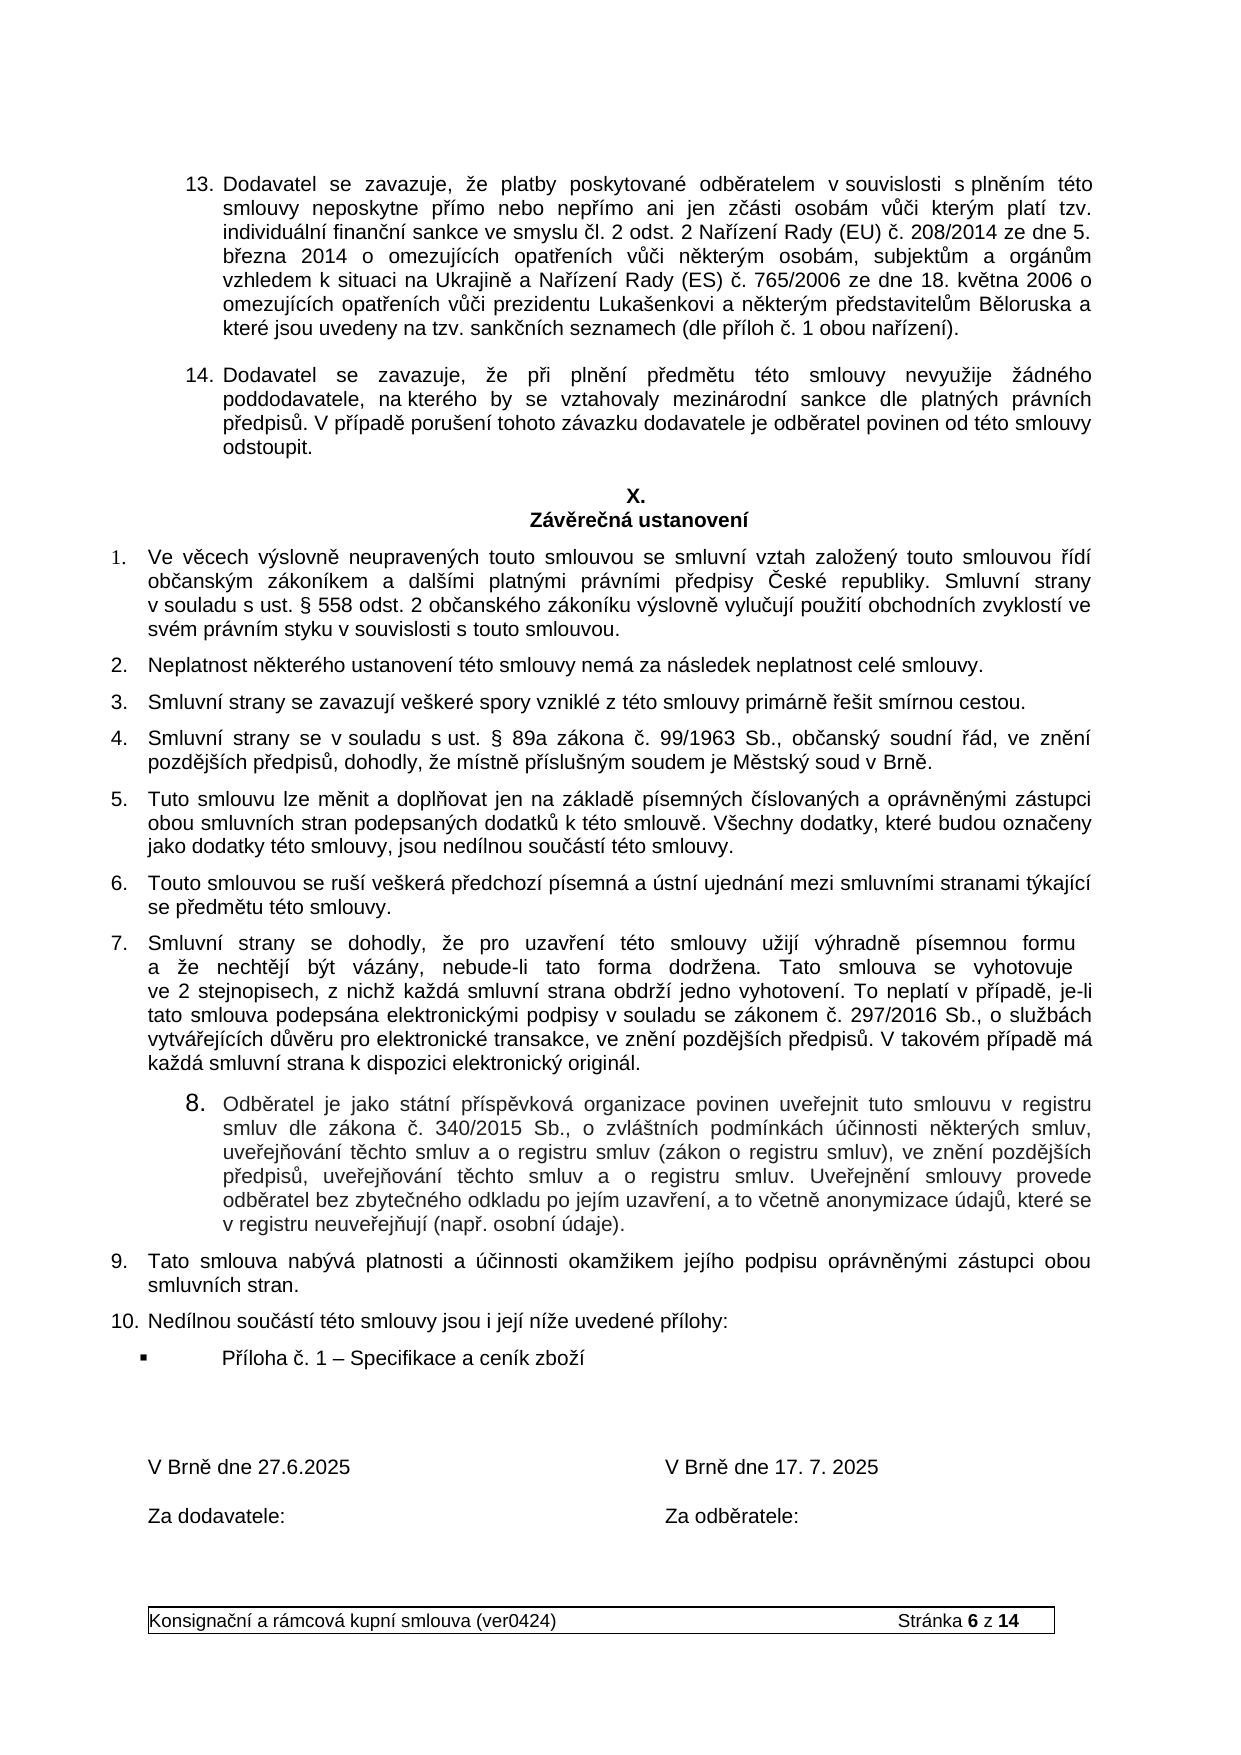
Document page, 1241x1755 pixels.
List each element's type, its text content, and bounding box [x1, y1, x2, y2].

text Závěrečná ustanovení [185, 508, 1093, 532]
list Smluvní strany se v souladu s ust. § 89a zákona č. 99/1963 Sb., občanský soudní řád, ve znění pozdějších předpisů, dohodly, že místně příslušným soudem je Městský soud v Brně. [111, 726, 1093, 774]
list Odběratel je jako státní příspěvková organizace povinen uveřejnit tuto smlouvu v registru smluv dle zákona č. 340/2015 Sb., o zvláštních podmínkách účinnosti některých smluv, uveřejňování těchto smluv a o registru smluv (zákon o registru smluv), ve znění pozdějších předpisů, uveřejňování těchto smluv a o registru smluv. Uveřejnění smlouvy provede odběratel bez zbytečného odkladu po jejím uzavření, a to včetně anonymizace údajů, které se v registru neuveřejňují (např. osobní údaje). [185, 1087, 1093, 1236]
text V Brně dne 27.6.2025 V Brně dne 17. 7. 2025 [148, 1455, 1093, 1479]
list Dodavatel se zavazuje, že při plnění předmětu této smlouvy nevyužije žádného poddodavatele, na kterého by se vztahovaly mezinárodní sankce dle platných právních předpisů. V případě porušení tohoto závazku dodavatele je odběratel povinen od této smlouvy odstoupit. [185, 363, 1093, 459]
list Tato smlouva nabývá platnosti a účinnosti okamžikem jejího podpisu oprávněnými zástupci obou smluvních stran. [111, 1248, 1093, 1296]
list Ve věcech výslovně neupravených touto smlouvou se smluvní vztah založený touto smlouvou řídí občanským zákoníkem a dalšími platnými právními předpisy České republiky. Smluvní strany v souladu s ust. § 558 odst. 2 občanského zákoníku výslovně vylučují použití obchodních zvyklostí ve svém právním styku v souvislosti s touto smlouvou. [111, 544, 1093, 641]
list Nedílnou součástí této smlouvy jsou i její níže uvedené přílohy: [111, 1309, 1093, 1333]
list Touto smlouvou se ruší veškerá předchozí písemná a ústní ujednání mezi smluvními stranami týkající se předmětu této smlouvy. [111, 871, 1093, 919]
list Příloha č. 1 – Specifikace a ceník zboží [139, 1345, 1093, 1369]
list Smluvní strany se zavazují veškeré spory vzniklé z této smlouvy primárně řešit smírnou cestou. [111, 689, 1093, 713]
list Neplatnost některého ustanovení této smlouvy nemá za následek neplatnost celé smlouvy. [111, 653, 1093, 677]
text X. [185, 484, 1093, 508]
list Tuto smlouvu lze měnit a doplňovat jen na základě písemných číslovaných a oprávněnými zástupci obou smluvních stran podepsaných dodatků k této smlouvě. Všechny dodatky, které budou označeny jako dodatky této smlouvy, jsou nedílnou součástí této smlouvy. [111, 786, 1093, 858]
text Za dodavatele: Za odběratele: [148, 1504, 1093, 1528]
list Smluvní strany se dohodly, že pro uzavření této smlouvy užijí výhradně písemnou formu a že nechtějí být vázány, nebude-li tato forma dodržena. Tato smlouva se vyhotovuje ve 2 stejnopisech, z nichž každá smluvní strana obdrží jedno vyhotovení. To neplatí v případě, je-li tato smlouva podepsána elektronickými podpisy v souladu se zákonem č. 297/2016 Sb., o službách vytvářejících důvěru pro elektronické transakce, ve znění pozdějších předpisů. V takovém případě má každá smluvní strana k dispozici elektronický originál. [111, 931, 1093, 1075]
list Dodavatel se zavazuje, že platby poskytované odběratelem v souvislosti s plněním této smlouvy neposkytne přímo nebo nepřímo ani jen zčásti osobám vůči kterým platí tzv. individuální finanční sankce ve smyslu čl. 2 odst. 2 Nařízení Rady (EU) č. 208/2014 ze dne 5. března 2014 o omezujících opatřeních vůči některým osobám, subjektům a orgánům vzhledem k situaci na Ukrajině a Nařízení Rady (ES) č. 765/2006 ze dne 18. května 2006 o omezujících opatřeních vůči prezidentu Lukašenkovi a některým představitelům Běloruska a které jsou uvedeny na tzv. sankčních seznamech (dle příloh č. 1 obou nařízení). [185, 172, 1093, 339]
